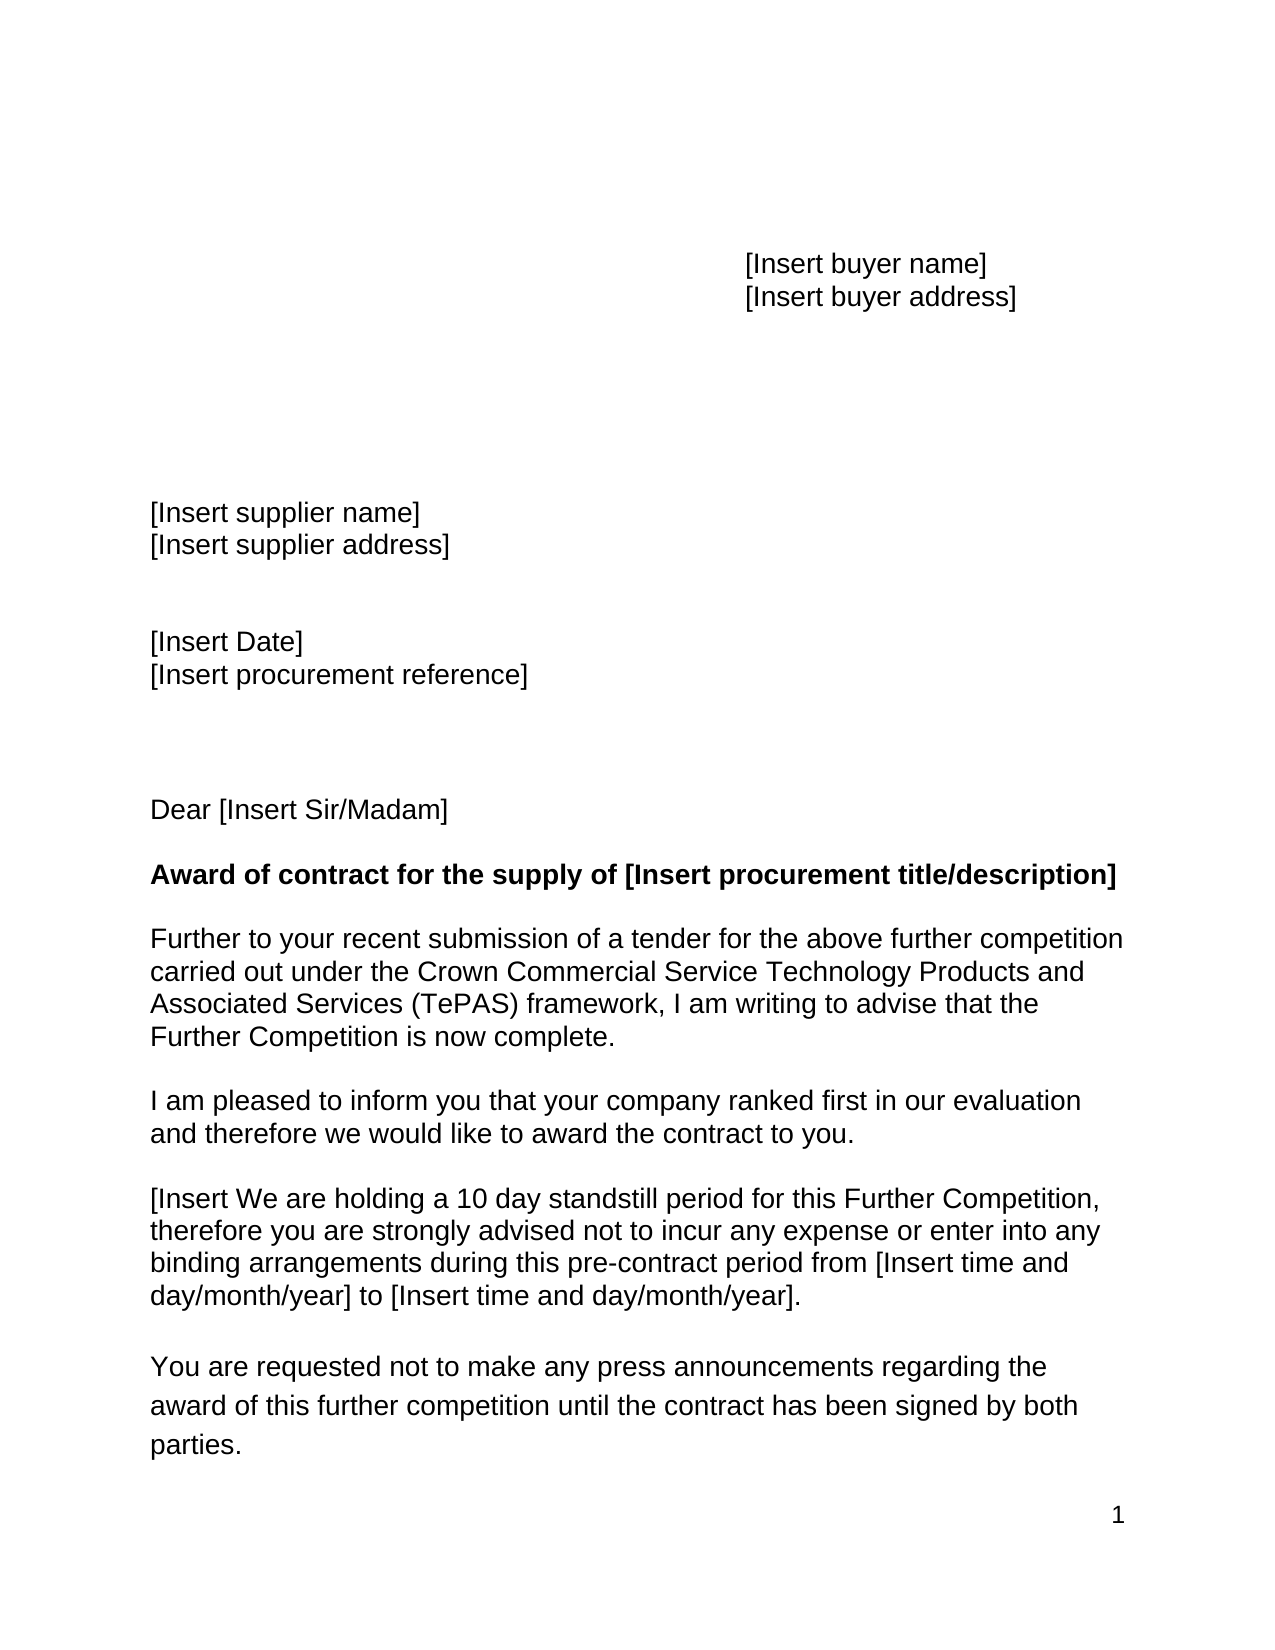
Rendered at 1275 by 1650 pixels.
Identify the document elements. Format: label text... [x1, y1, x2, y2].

text [Insert We are holding a 10 day standstill period for this Further Competition, therefore you are strongly advised not to incur any expense or enter into any binding arrangements during this pre-contract period from [Insert time and day/month/year] to [Insert time and day/month/year]. [150, 1182, 1125, 1311]
text Dear [Insert Sir/Madam] [150, 793, 1125, 825]
text [Insert supplier name] [150, 496, 1125, 528]
text [Insert Date] [150, 625, 1125, 658]
table_header [102, 215, 734, 496]
text [Insert supplier address] [150, 528, 1125, 561]
text I am pleased to inform you that your company ranked first in our evaluation and therefore we would like to award the contract to you. [150, 1084, 1125, 1149]
text [Insert procurement reference] [150, 658, 1125, 690]
text Award of contract for the supply of [Insert procurement title/description] [150, 858, 1125, 890]
table_header [Insert buyer name] [Insert buyer address] [734, 215, 1177, 496]
text Further to your recent submission of a tender for the above further competition carried out under the Crown Commercial Service Technology Products and Associated Services (TePAS) framework, I am writing to advise that the Further Competition is now complete. [150, 922, 1125, 1052]
text You are requested not to make any press announcements regarding the award of this further competition until the contract has been signed by both parties. [150, 1350, 1125, 1460]
